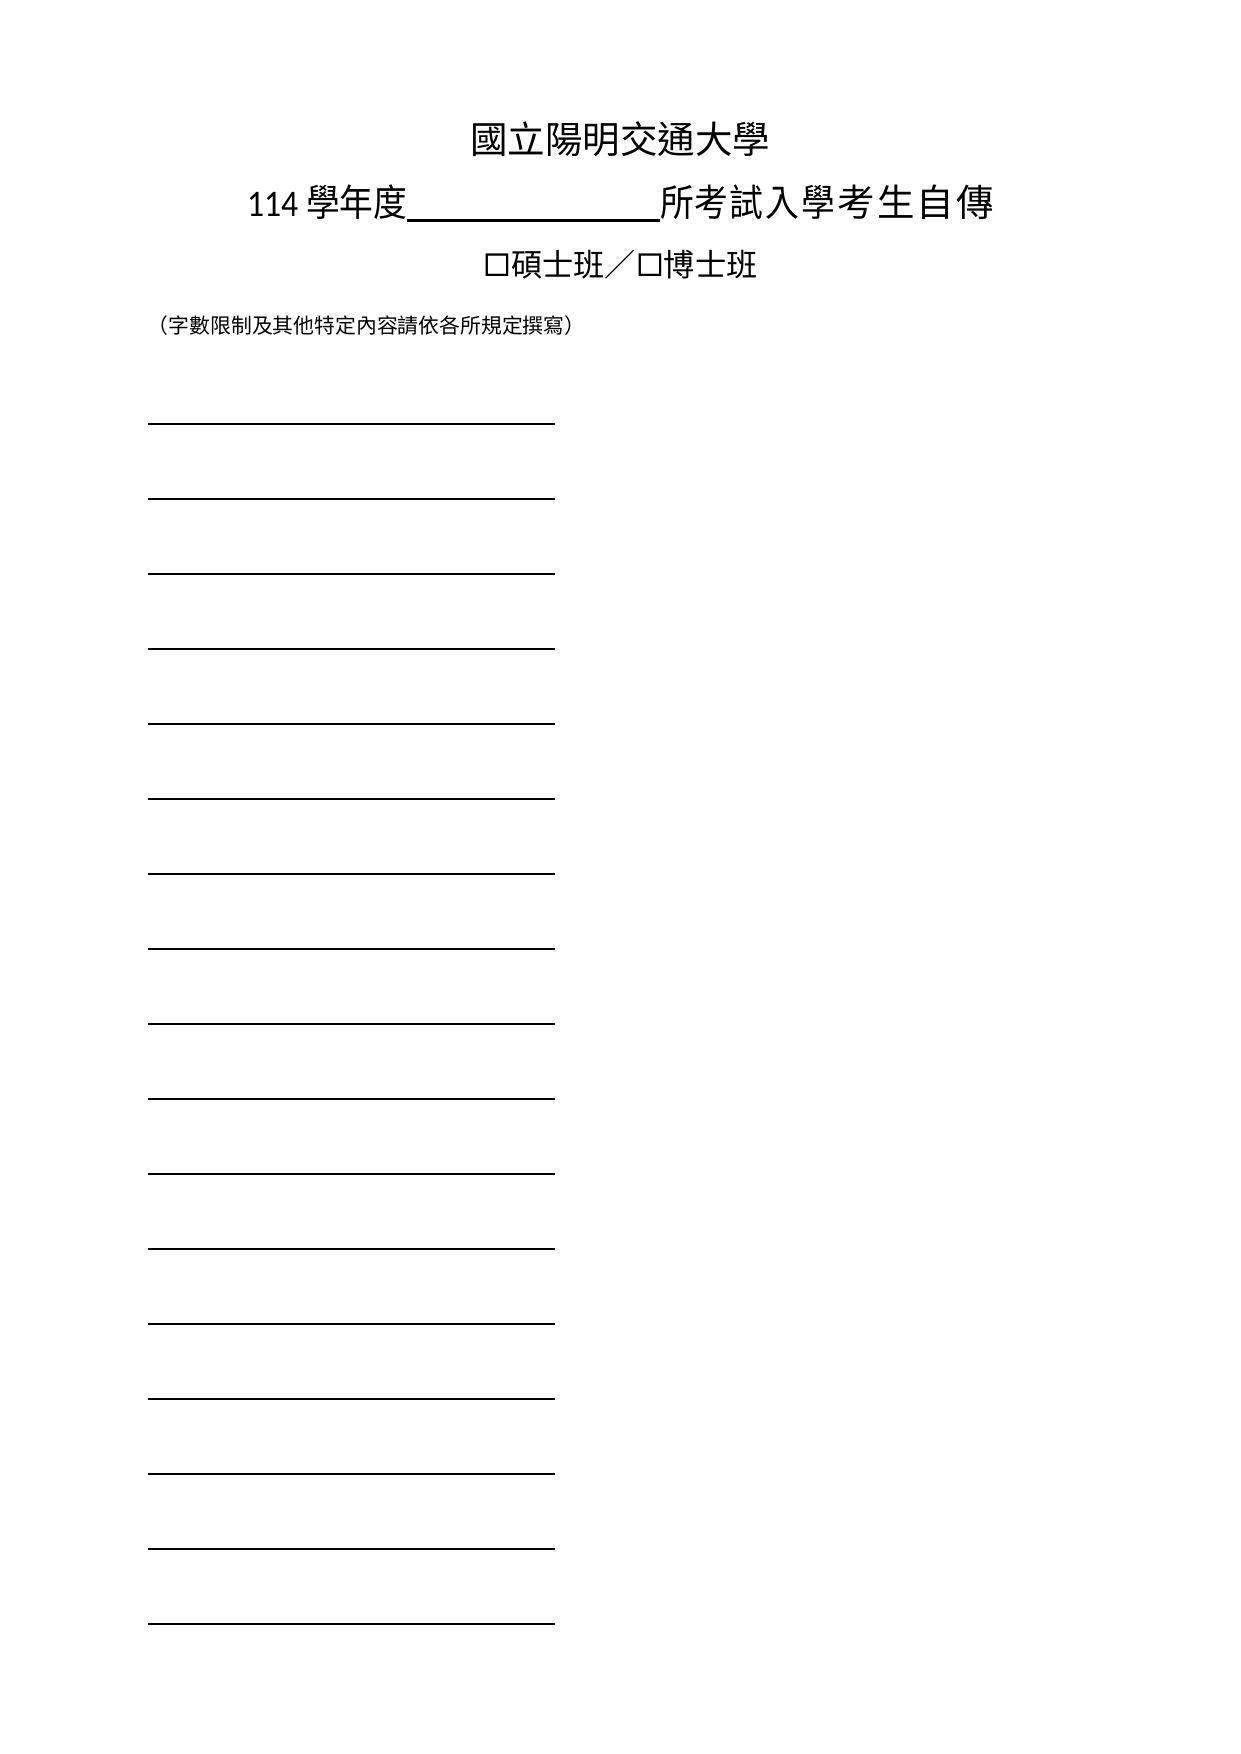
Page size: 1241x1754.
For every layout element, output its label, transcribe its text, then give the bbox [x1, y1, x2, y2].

text 國立陽明交通大學 [148, 96, 1092, 158]
text （字數限制及其他特定內容請依各所規定撰寫） [148, 283, 1092, 346]
text 114學年度 所考試入學考生自傳 [148, 158, 1092, 221]
text 碩士班／博士班 [148, 221, 1092, 283]
